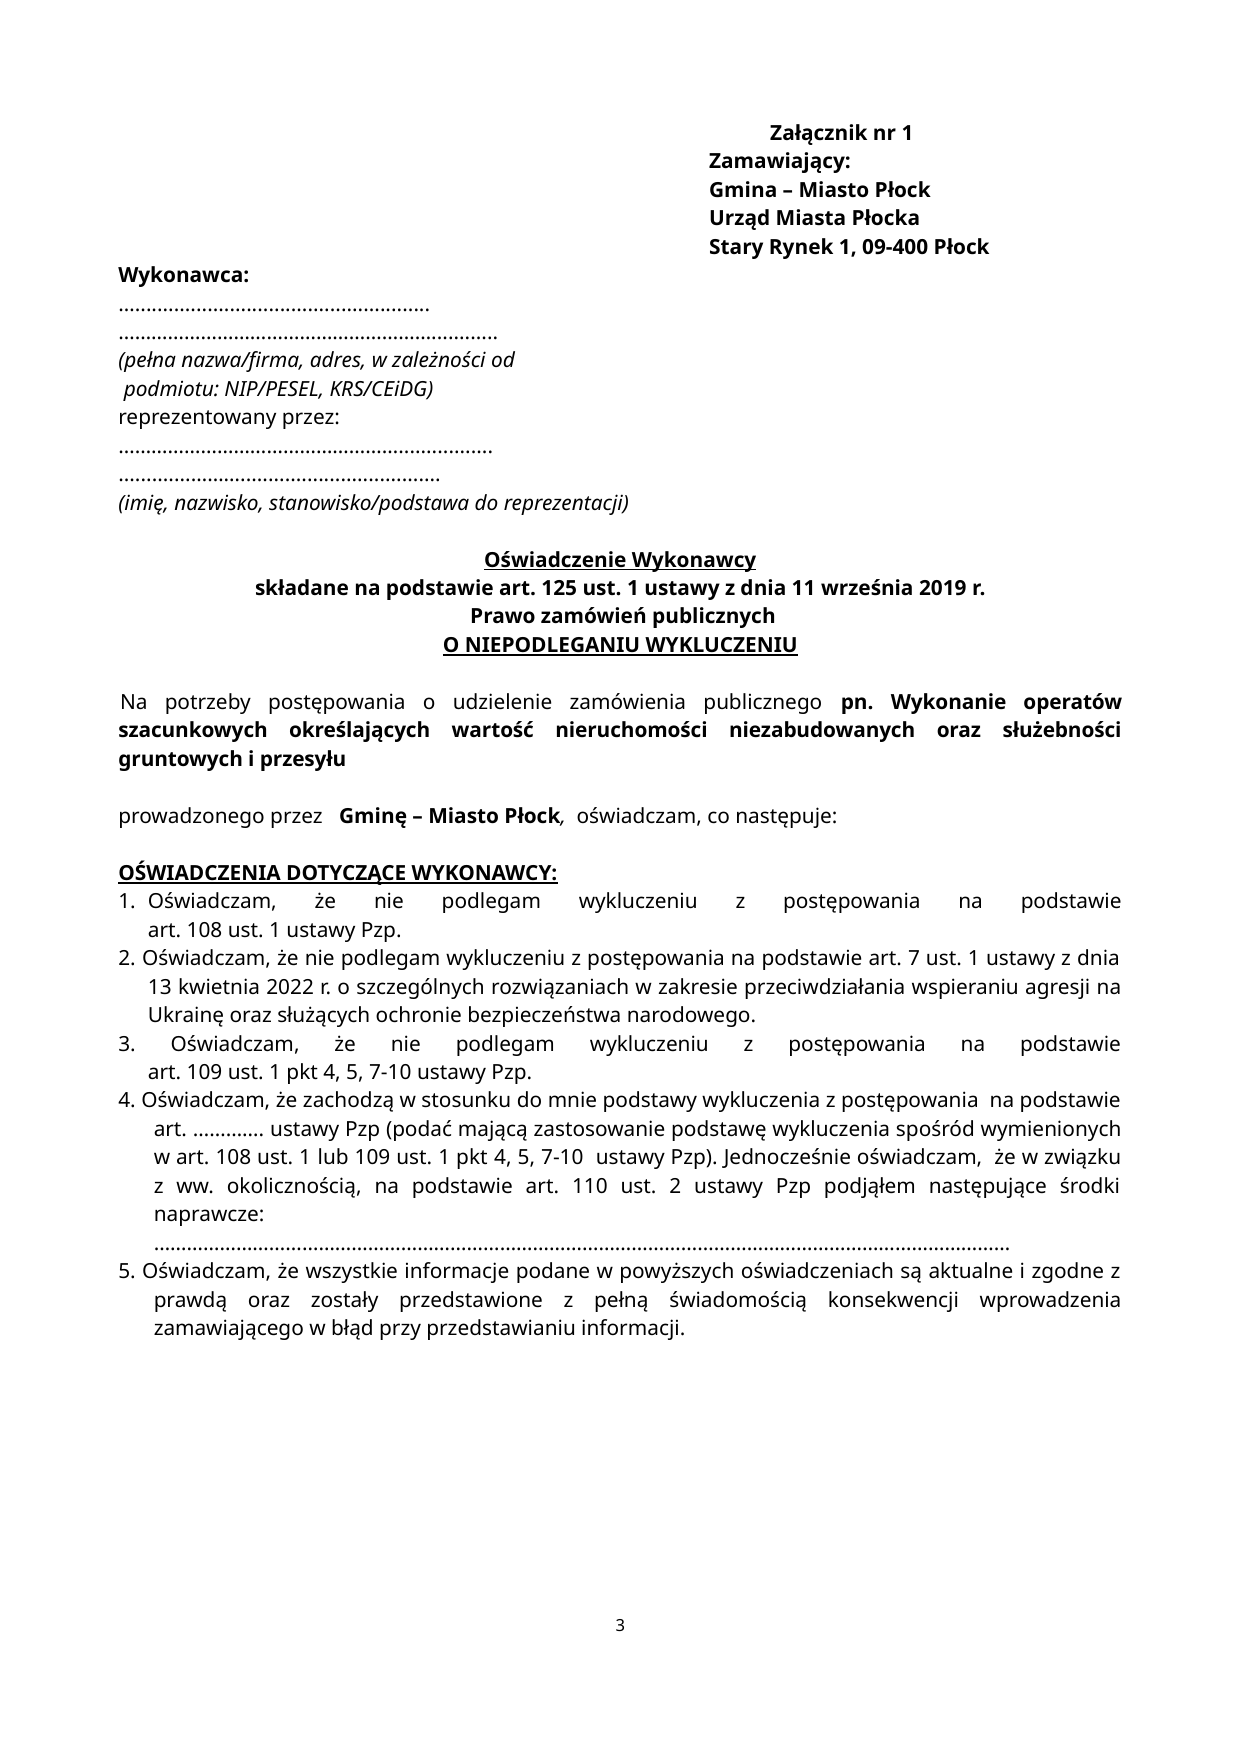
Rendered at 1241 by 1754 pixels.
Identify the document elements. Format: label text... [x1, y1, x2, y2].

text Na potrzeby postępowania o udzielenie zamówienia publicznego pn. Wykonanie operatów szacunkowych określających wartość nieruchomości niezabudowanych oraz służebności gruntowych i przesyłu [118, 687, 1122, 772]
text (imię, nazwisko, stanowisko/podstawa do reprezentacji) [118, 488, 1122, 516]
text Gmina – Miasto Płock [118, 175, 1122, 203]
text Oświadczenie Wykonawcy [118, 545, 1122, 573]
text Załącznik nr 1 [118, 118, 1122, 147]
text Urząd Miasta Płocka [118, 203, 1122, 232]
text prowadzonego przez Gminę – Miasto Płock, oświadczam, co następuje: [118, 801, 1122, 829]
text ……………………………………………................. [118, 431, 1122, 459]
text Zamawiający: [118, 147, 1122, 175]
text 4. Oświadczam, że zachodzą w stosunku do mnie podstawy wykluczenia z postępowania na podstawie art. …………. ustawy Pzp (podać mającą zastosowanie podstawę wykluczenia spośród wymienionych w art. 108 ust. 1 lub 109 ust. 1 pkt 4, 5, 7-10 ustawy Pzp). Jednocześnie oświadczam, że w związku z ww. okolicznością, na podstawie art. 110 ust. 2 ustawy Pzp podjąłem następujące środki naprawcze: ………………………………………………………………………………………………………………………………………… [118, 1086, 1122, 1256]
text O NIEPODLEGANIU WYKLUCZENIU [118, 630, 1122, 658]
text .............……….................................... [118, 459, 1122, 488]
text podmiotu: NIP/PESEL, KRS/CEiDG) [118, 374, 1122, 402]
text reprezentowany przez: [118, 402, 1122, 431]
text Prawo zamówień publicznych [118, 602, 1122, 630]
text …………………………………………………............ [118, 317, 1122, 346]
text Stary Rynek 1, 09-400 Płock [118, 232, 1122, 260]
text 3. Oświadczam, że nie podlegam wykluczeniu z postępowania na podstawie art. 109 ust. 1 pkt 4, 5, 7-10 ustawy Pzp. [118, 1029, 1122, 1086]
text (pełna nazwa/firma, adres, w zależności od [118, 346, 1122, 374]
text 5. Oświadczam, że wszystkie informacje podane w powyższych oświadczeniach są aktualne i zgodne z prawdą oraz zostały przedstawione z pełną świadomością konsekwencji wprowadzenia zamawiającego w błąd przy przedstawianiu informacji. [118, 1256, 1122, 1342]
text 1. Oświadczam, że nie podlegam wykluczeniu z postępowania na podstawie art. 108 ust. 1 ustawy Pzp. [118, 887, 1122, 943]
text 2. Oświadczam, że nie podlegam wykluczeniu z postępowania na podstawie art. 7 ust. 1 ustawy z dnia 13 kwietnia 2022 r. o szczególnych rozwiązaniach w zakresie przeciwdziałania wspieraniu agresji na Ukrainę oraz służących ochronie bezpieczeństwa narodowego. [118, 943, 1122, 1029]
text Wykonawca: [118, 260, 1122, 289]
text OŚWIADCZENIA DOTYCZĄCE WYKONAWCY: [118, 858, 1122, 887]
text składane na podstawie art. 125 ust. 1 ustawy z dnia 11 września 2019 r. [118, 573, 1122, 602]
text …..................................................... [118, 289, 1122, 317]
